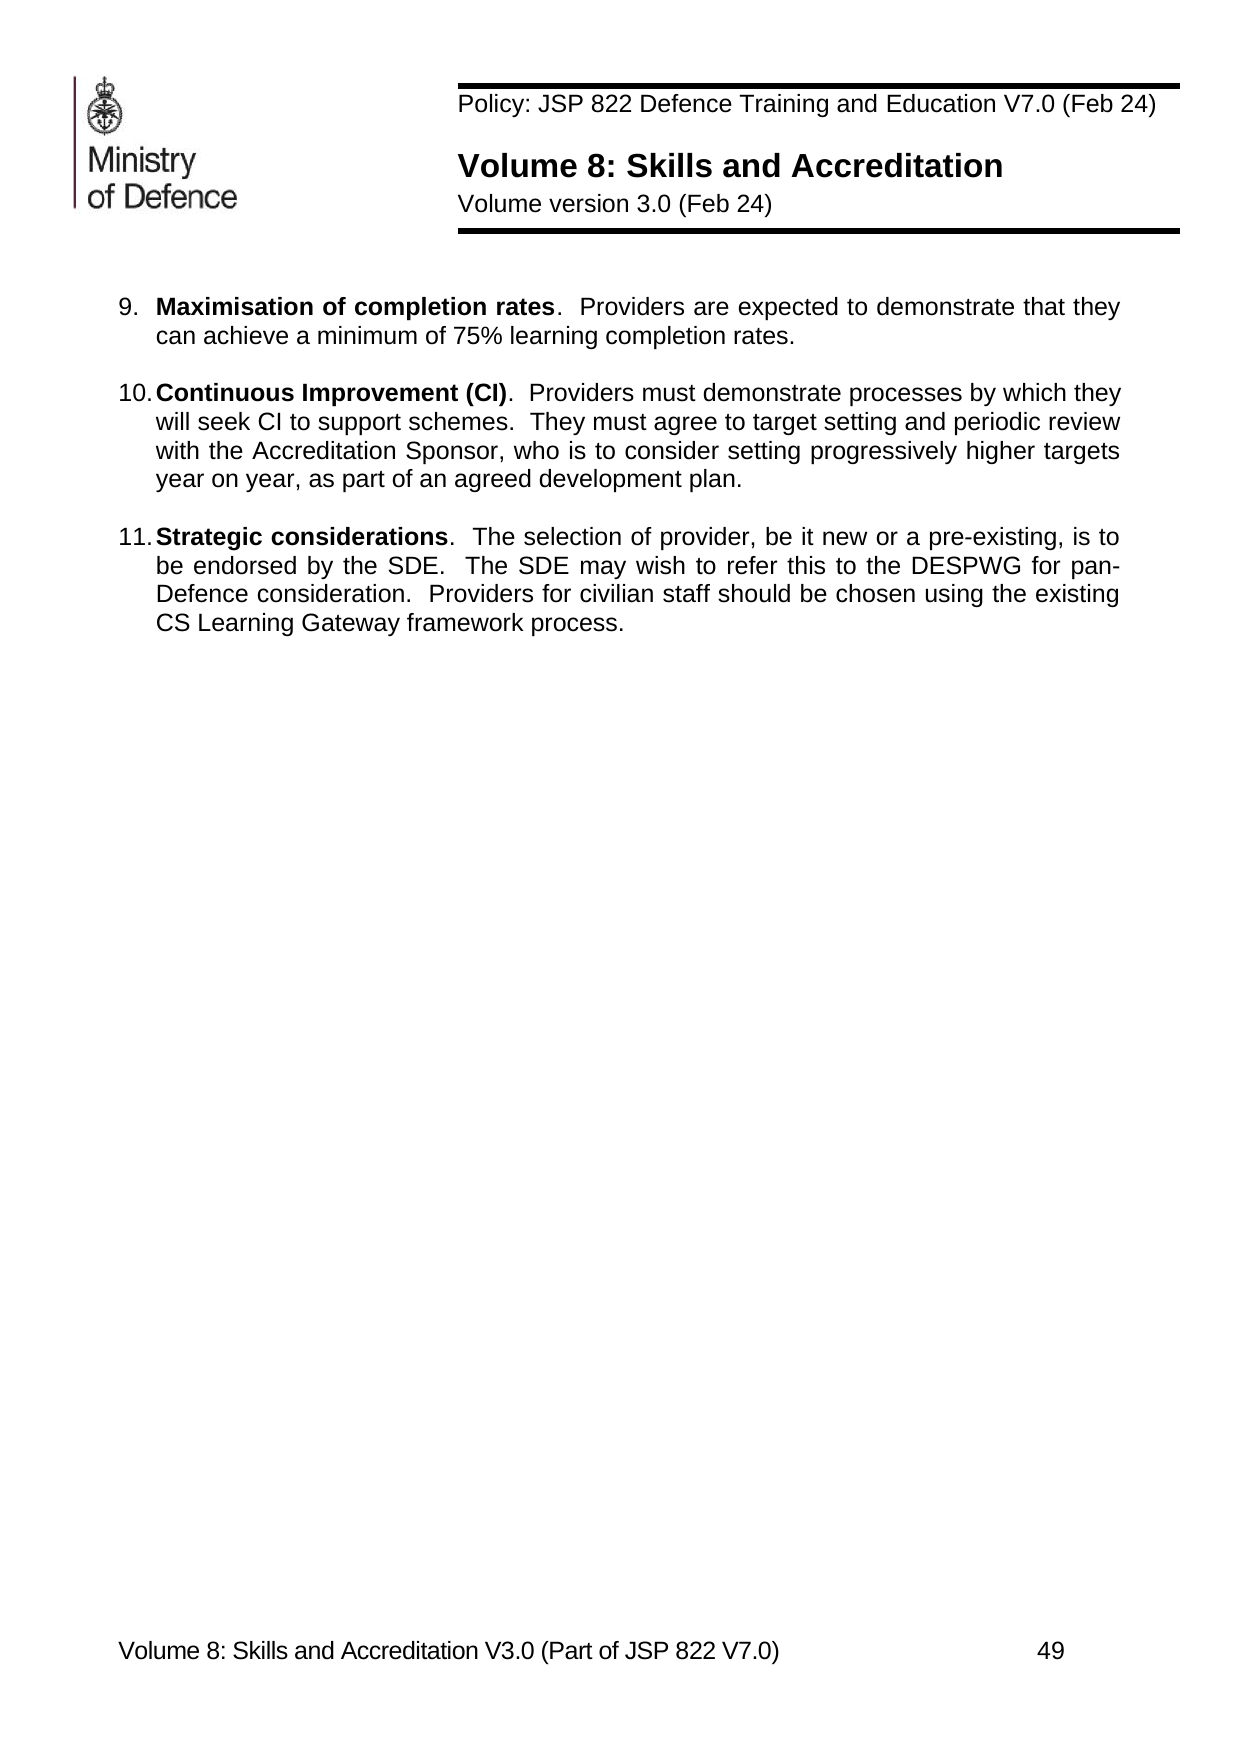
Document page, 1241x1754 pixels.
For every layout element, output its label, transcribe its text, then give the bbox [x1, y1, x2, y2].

list Maximisation of completion rates. Providers are expected to demonstrate that they can achieve a minimum of 75% learning completion rates. [118, 292, 1122, 349]
list Strategic considerations. The selection of provider, be it new or a pre-existing, is to be endorsed by the SDE. The SDE may wish to refer this to the DESPWG for pan-Defence consideration. Providers for civilian staff should be chosen using the existing CS Learning Gateway framework process. [118, 522, 1122, 637]
list Continuous Improvement (CI). Providers must demonstrate processes by which they will seek CI to support schemes. They must agree to target setting and periodic review with the Accreditation Sponsor, who is to consider setting progressively higher targets year on year, as part of an agreed development plan. [118, 378, 1122, 493]
